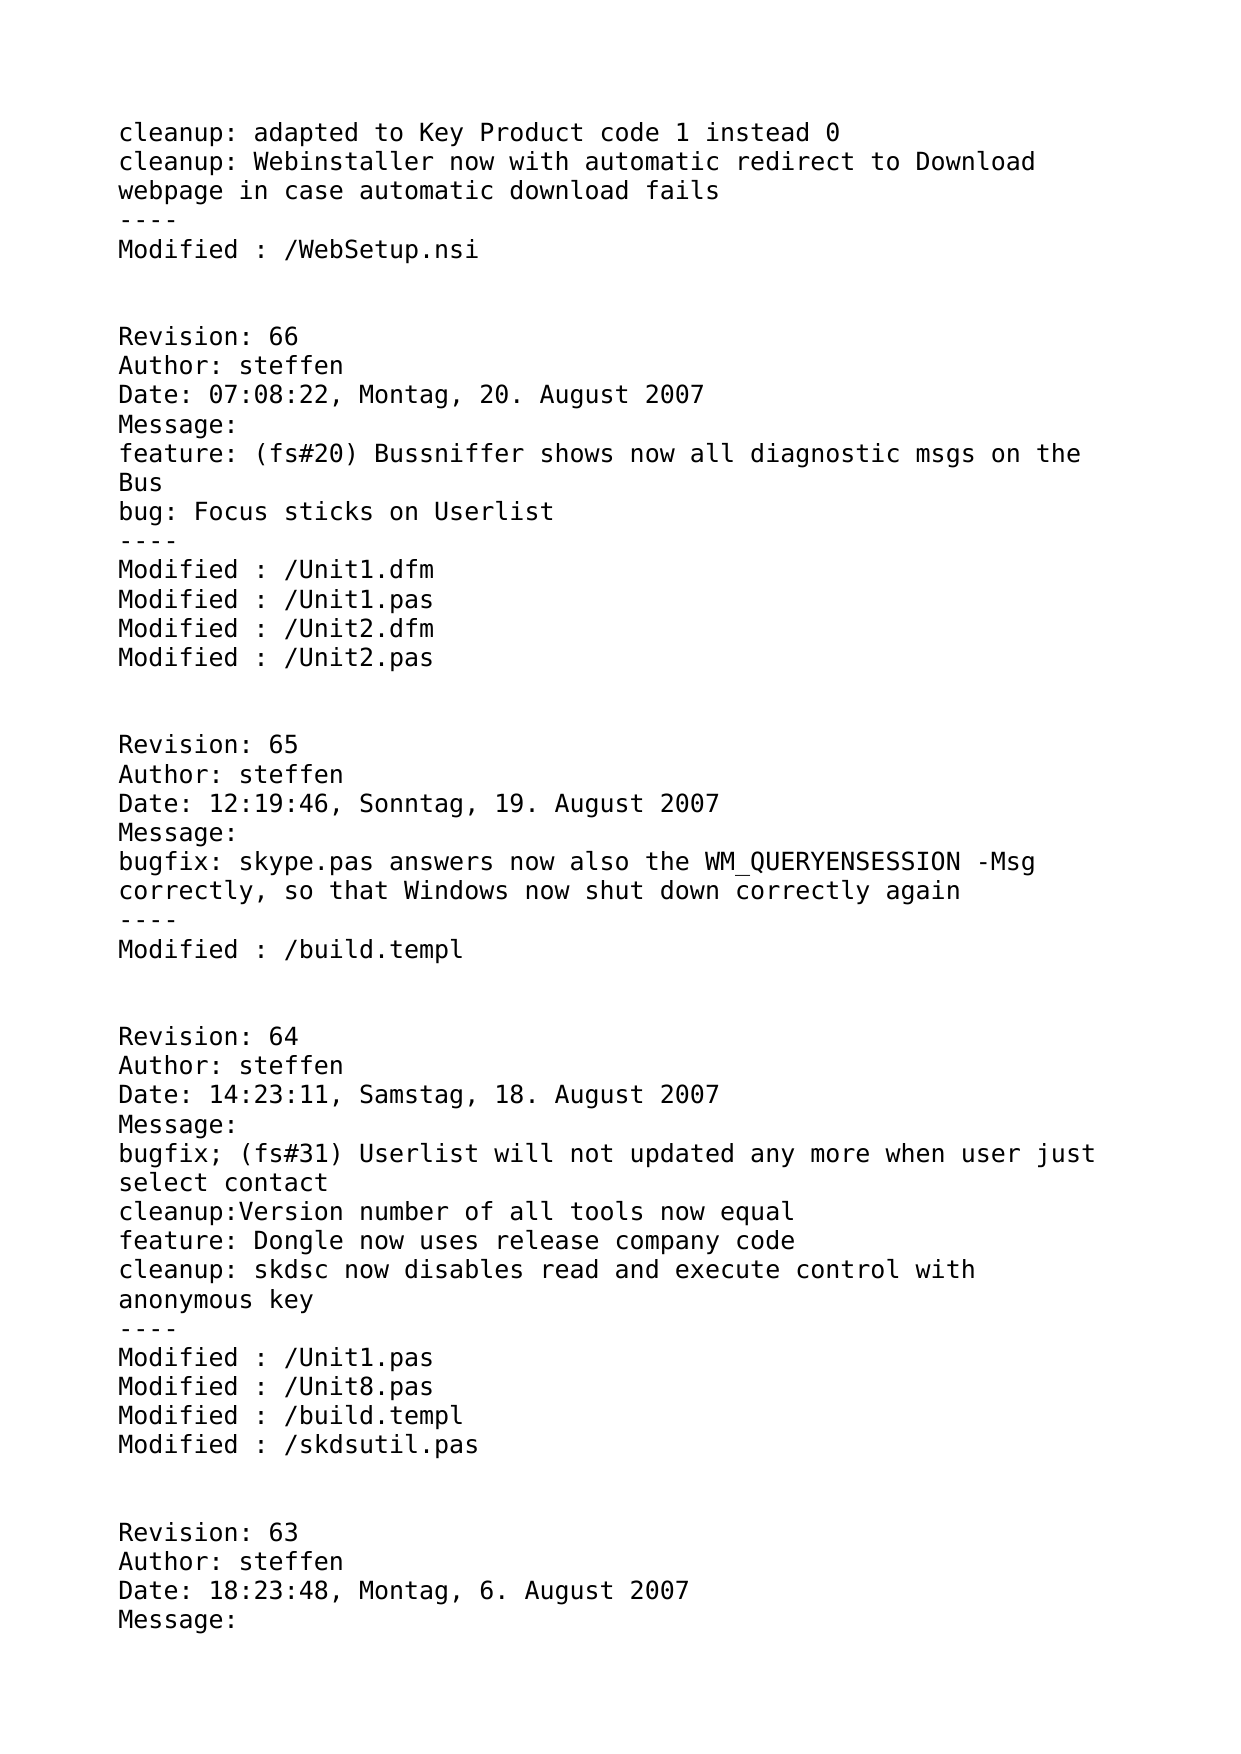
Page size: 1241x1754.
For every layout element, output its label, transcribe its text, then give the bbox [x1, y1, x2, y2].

text cleanup: adapted to Key Product code 1 instead 0 cleanup: Webinstaller now with automatic redirect to Download webpage in case automatic download fails ---- Modified : /WebSetup.nsi Revision: 66 Author: steffen Date: 07:08:22, Montag, 20. August 2007 Message: feature: (fs#20) Bussniffer shows now all diagnostic msgs on the Bus bug: Focus sticks on Userlist ---- Modified : /Unit1.dfm Modified : /Unit1.pas Modified : /Unit2.dfm Modified : /Unit2.pas Revision: 65 Author: steffen Date: 12:19:46, Sonntag, 19. August 2007 Message: bugfix: skype.pas answers now also the WM_QUERYENSESSION -Msg correctly, so that Windows now shut down correctly again ---- Modified : /build.templ Revision: 64 Author: steffen Date: 14:23:11, Samstag, 18. August 2007 Message: bugfix; (fs#31) Userlist will not updated any more when user just select contact cleanup:Version number of all tools now equal feature: Dongle now uses release company code cleanup: skdsc now disables read and execute control with anonymous key ---- Modified : /Unit1.pas Modified : /Unit8.pas Modified : /build.templ Modified : /skdsutil.pas Revision: 63 Author: steffen Date: 18:23:48, Montag, 6. August 2007 Message: [118, 118, 1122, 1635]
